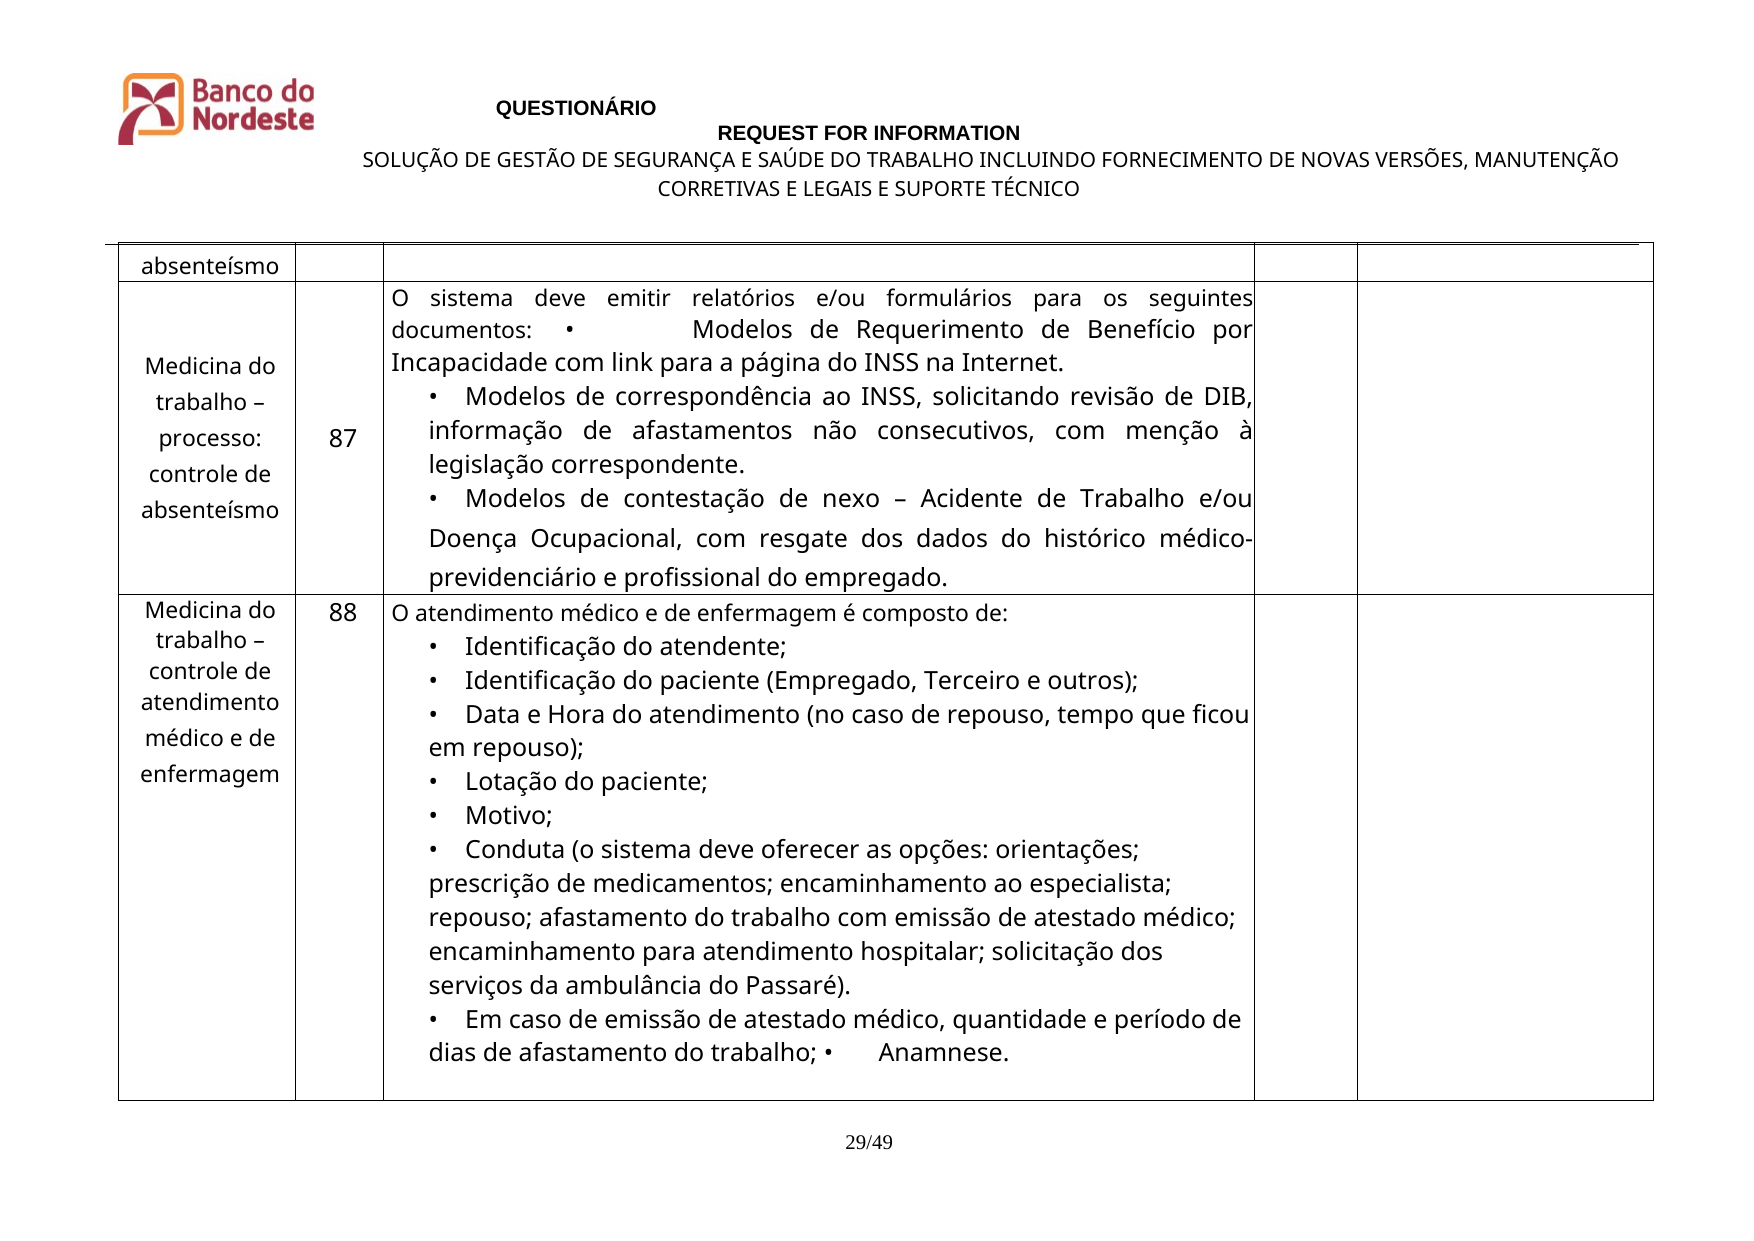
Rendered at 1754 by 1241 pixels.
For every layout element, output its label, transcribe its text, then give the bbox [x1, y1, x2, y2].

table_cell Medicina do trabalho – processo: controle de absenteísmo [119, 282, 295, 593]
table_cell [1255, 282, 1357, 593]
table_header [1358, 243, 1653, 281]
table_header [1255, 243, 1357, 281]
table_header absenteísmo [119, 243, 295, 281]
table_cell O atendimento médico e de enfermagem é composto de: Identificação do atendente; Identificação do paciente (Empregado, Terceiro e outros); Data e Hora do atendimento (no caso de repouso, tempo que ficou em repouso); Lotação do paciente; Motivo; Conduta (o sistema deve oferecer as opções: orientações; prescrição de medicamentos; encaminhamento ao especialista; repouso; afastamento do trabalho com emissão de atestado médico; encaminhamento para atendimento hospitalar; solicitação dos serviços da ambulância do Passaré). Em caso de emissão de atestado médico, quantidade e período de dias de afastamento do trabalho; • Anamnese. Deve haver campos específicos para registro de temperatura, pressão arterial, frequência cardíaca, pulso, frequência respiratória, etc. Esse controle de atendimento médico deve fazer parte do prontuário médico de cada empregado. [384, 595, 1254, 1100]
table_cell [1358, 282, 1653, 593]
table_cell 88 [296, 595, 383, 1100]
table_header [296, 243, 383, 281]
table_cell Medicina do trabalho – controle de atendimento médico e de enfermagem [119, 595, 295, 1100]
picture [118, 73, 314, 145]
table_cell [1255, 595, 1357, 1100]
table_header [384, 243, 1254, 281]
table_cell 87 [296, 282, 383, 593]
table_cell [1358, 595, 1653, 1100]
table_cell O sistema deve emitir relatórios e/ou formulários para os seguintes documentos: • Modelos de Requerimento de Benefício por Incapacidade com link para a página do INSS na Internet. Modelos de correspondência ao INSS, solicitando revisão de DIB, informação de afastamentos não consecutivos, com menção à legislação correspondente. Modelos de contestação de nexo – Acidente de Trabalho e/ou Doença Ocupacional, com resgate dos dados do histórico médico-previdenciário e profissional do empregado. [384, 282, 1254, 593]
